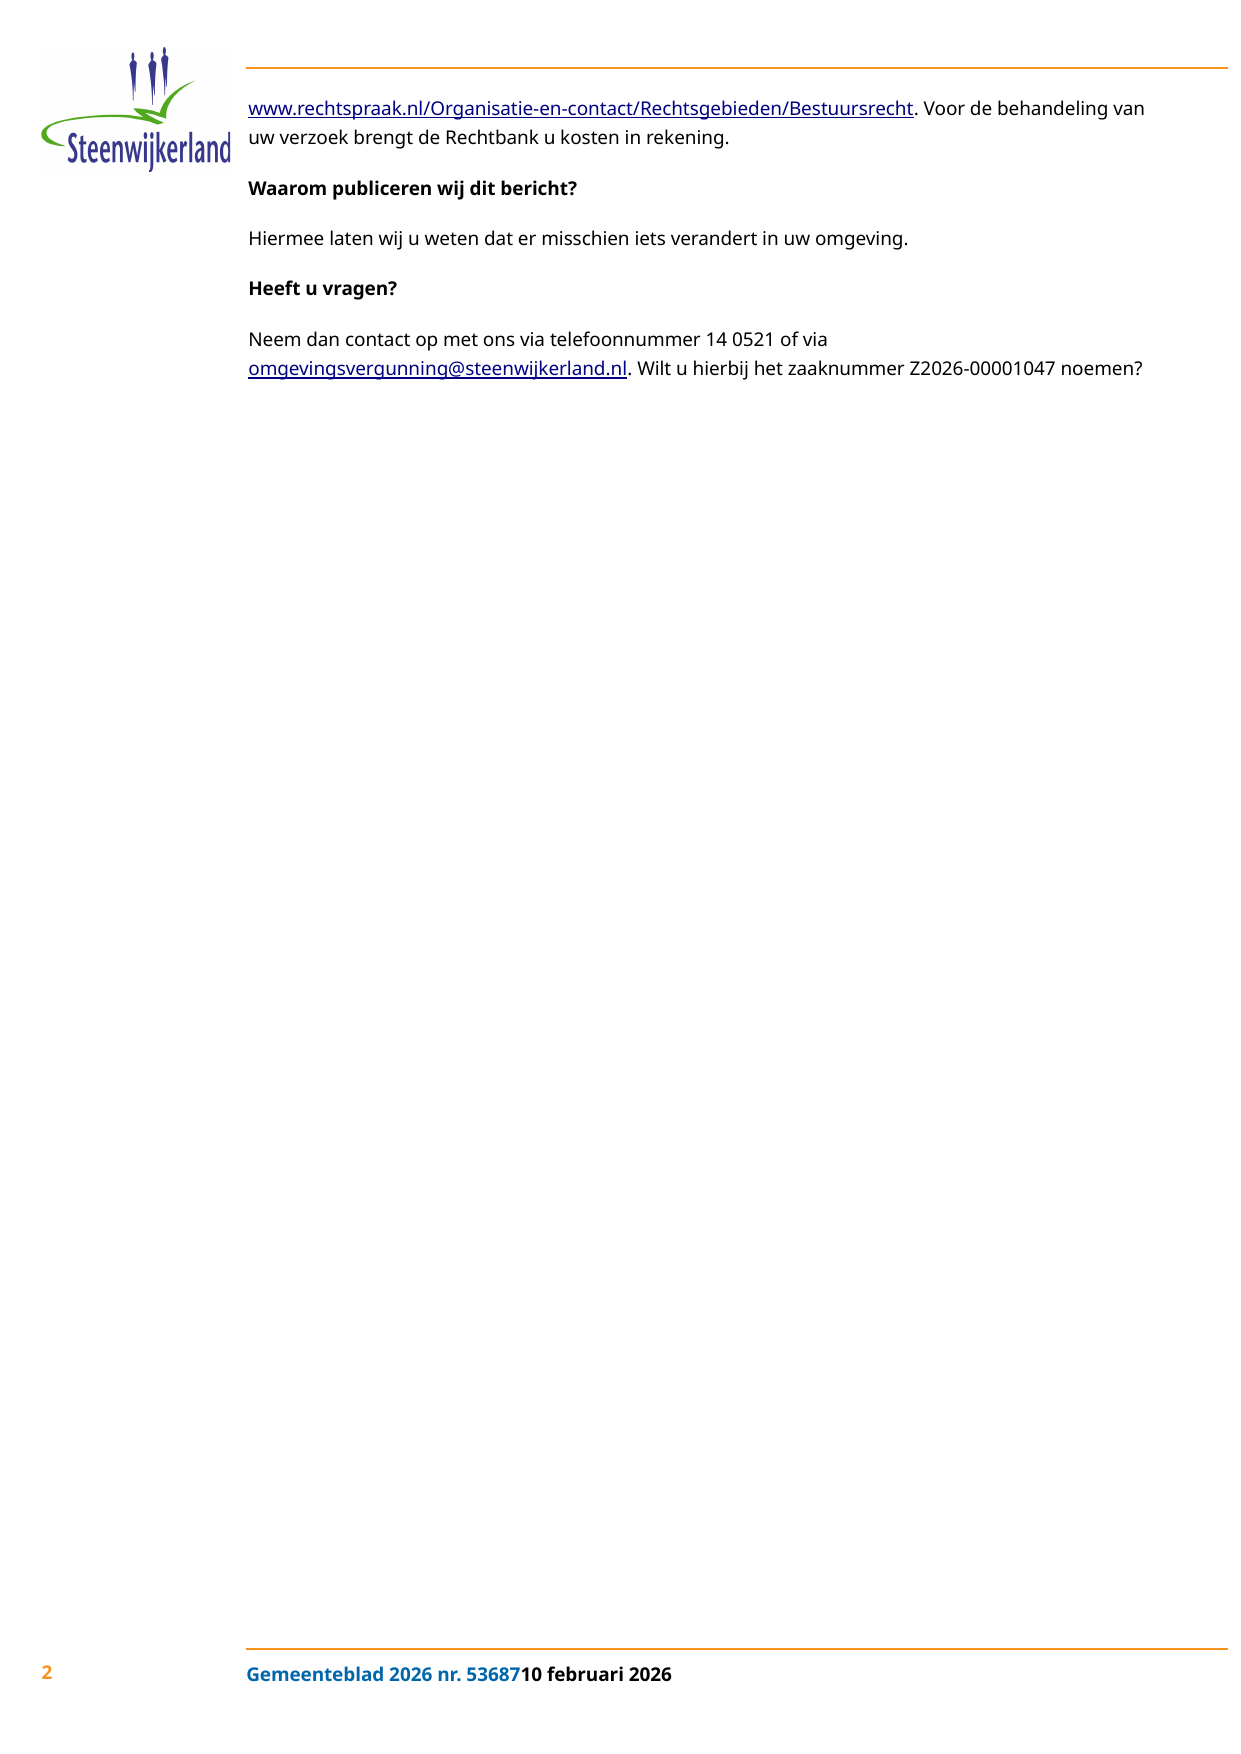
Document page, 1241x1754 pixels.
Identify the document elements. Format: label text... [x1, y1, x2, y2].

text www.rechtspraak.nl/Organisatie-en-contact/Rechtsgebieden/Bestuursrecht. Voor de behandeling van uw verzoek brengt de Rechtbank u kosten in rekening. [248, 95, 1152, 150]
text Waarom publiceren wij dit bericht? [248, 175, 1152, 201]
text Hiermee laten wij u weten dat er misschien iets verandert in uw omgeving. [248, 225, 1152, 251]
picture [41, 47, 231, 172]
text Heeft u vragen? [248, 276, 1152, 301]
text Neem dan contact op met ons via telefoonnummer 14 0521 of via omgevingsvergunning@steenwijkerland.nl. Wilt u hierbij het zaaknummer Z2026-00001047 noemen? [248, 326, 1152, 381]
